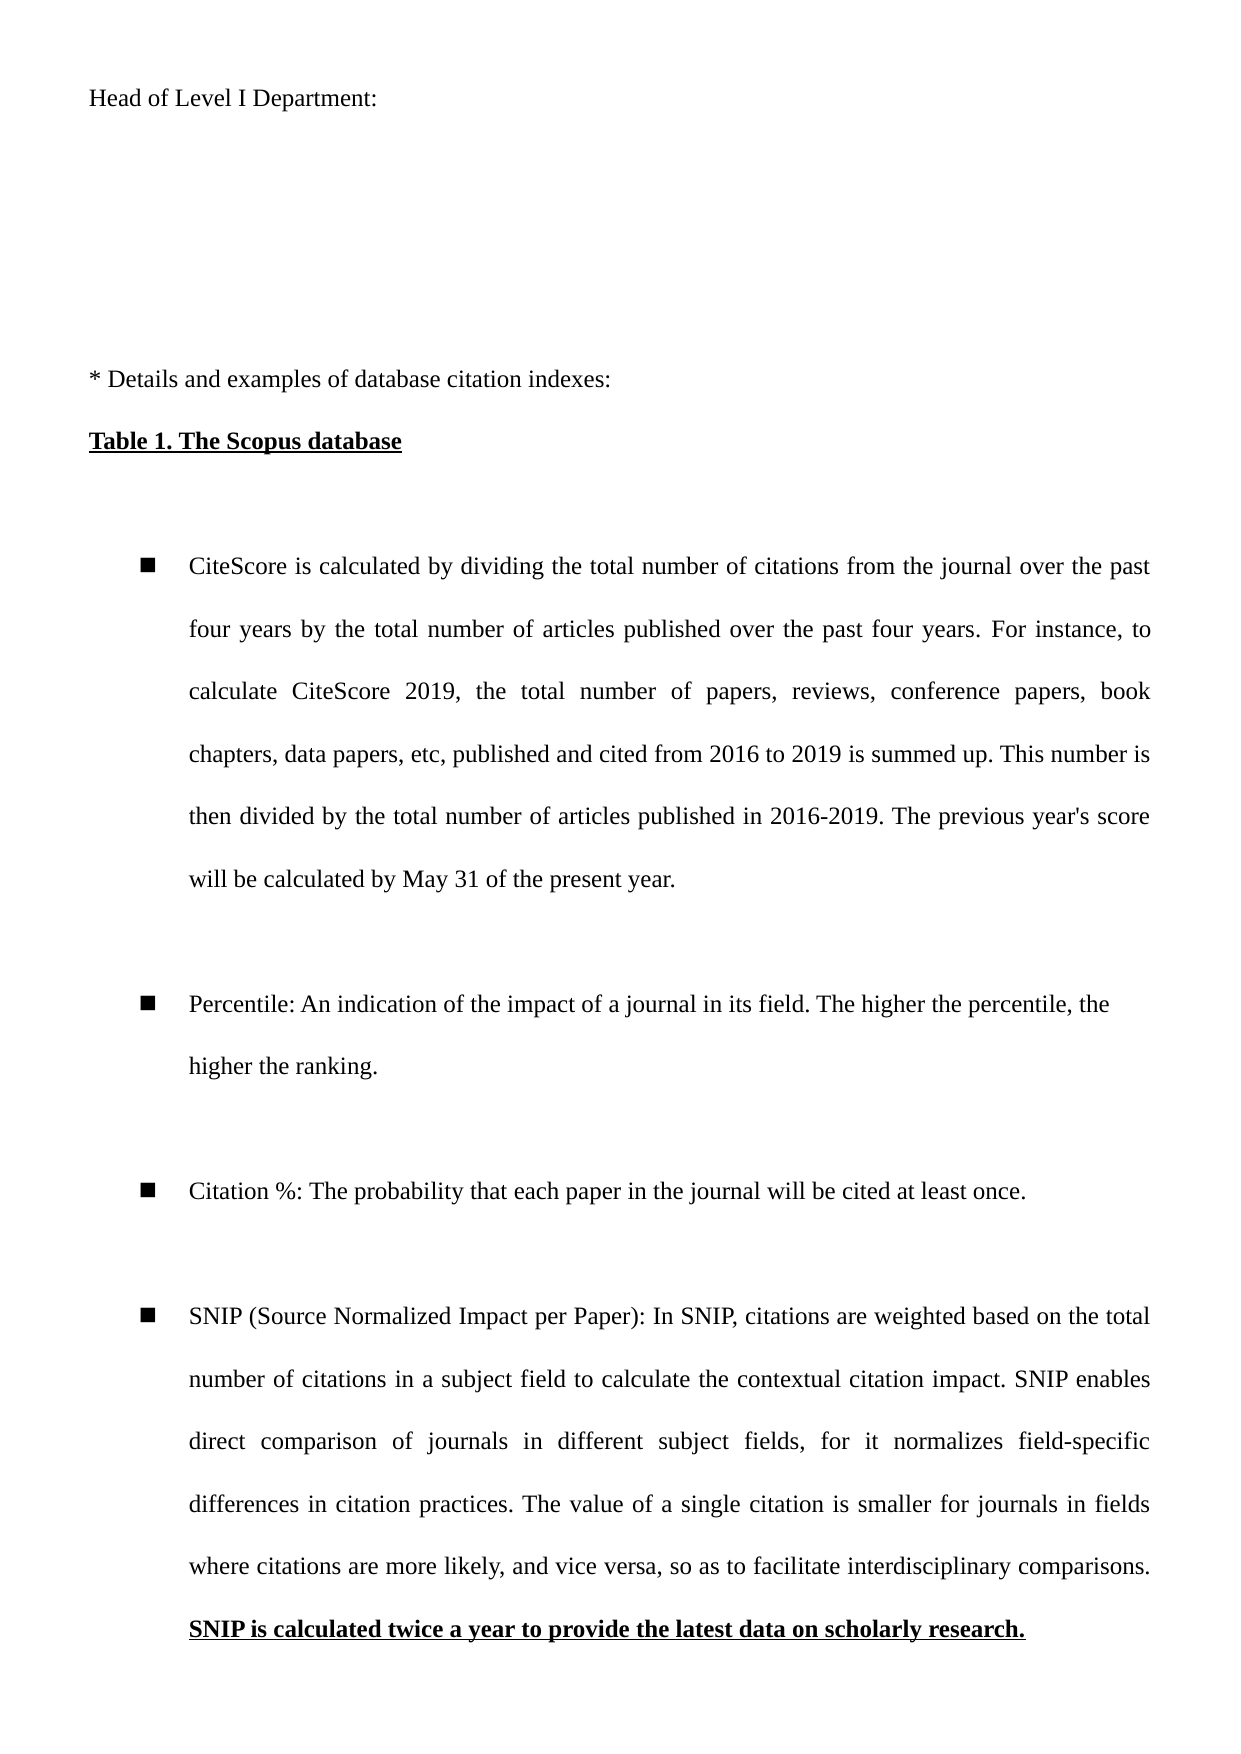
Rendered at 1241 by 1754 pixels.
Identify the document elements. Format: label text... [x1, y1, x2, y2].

list Percentile: An indication of the impact of a journal in its field. The higher the percentile, the higher the ranking. [138, 962, 1152, 1087]
list SNIP (Source Normalized Impact per Paper): In SNIP, citations are weighted based on the total number of citations in a subject field to calculate the contextual citation impact. SNIP enables direct comparison of journals in different subject fields, for it normalizes field-specific differences in citation practices. The value of a single citation is smaller for journals in fields where citations are more likely, and vice versa, so as to facilitate interdisciplinary comparisons. SNIP is calculated twice a year to provide the latest data on scholarly research. [138, 1274, 1152, 1649]
text Head of Level I Department: [89, 55, 1152, 118]
list Citation %: The probability that each paper in the journal will be cited at least once. [138, 1149, 1152, 1212]
text Table 1. The Scopus database [89, 399, 1152, 462]
list CiteScore is calculated by dividing the total number of citations from the journal over the past four years by the total number of articles published over the past four years. For instance, to calculate CiteScore 2019, the total number of papers, reviews, conference papers, book chapters, data papers, etc, published and cited from 2016 to 2019 is summed up. This number is then divided by the total number of articles published in 2016-2019. The previous year's score will be calculated by May 31 of the present year. [138, 524, 1152, 899]
text * Details and examples of database citation indexes: [89, 337, 1152, 399]
